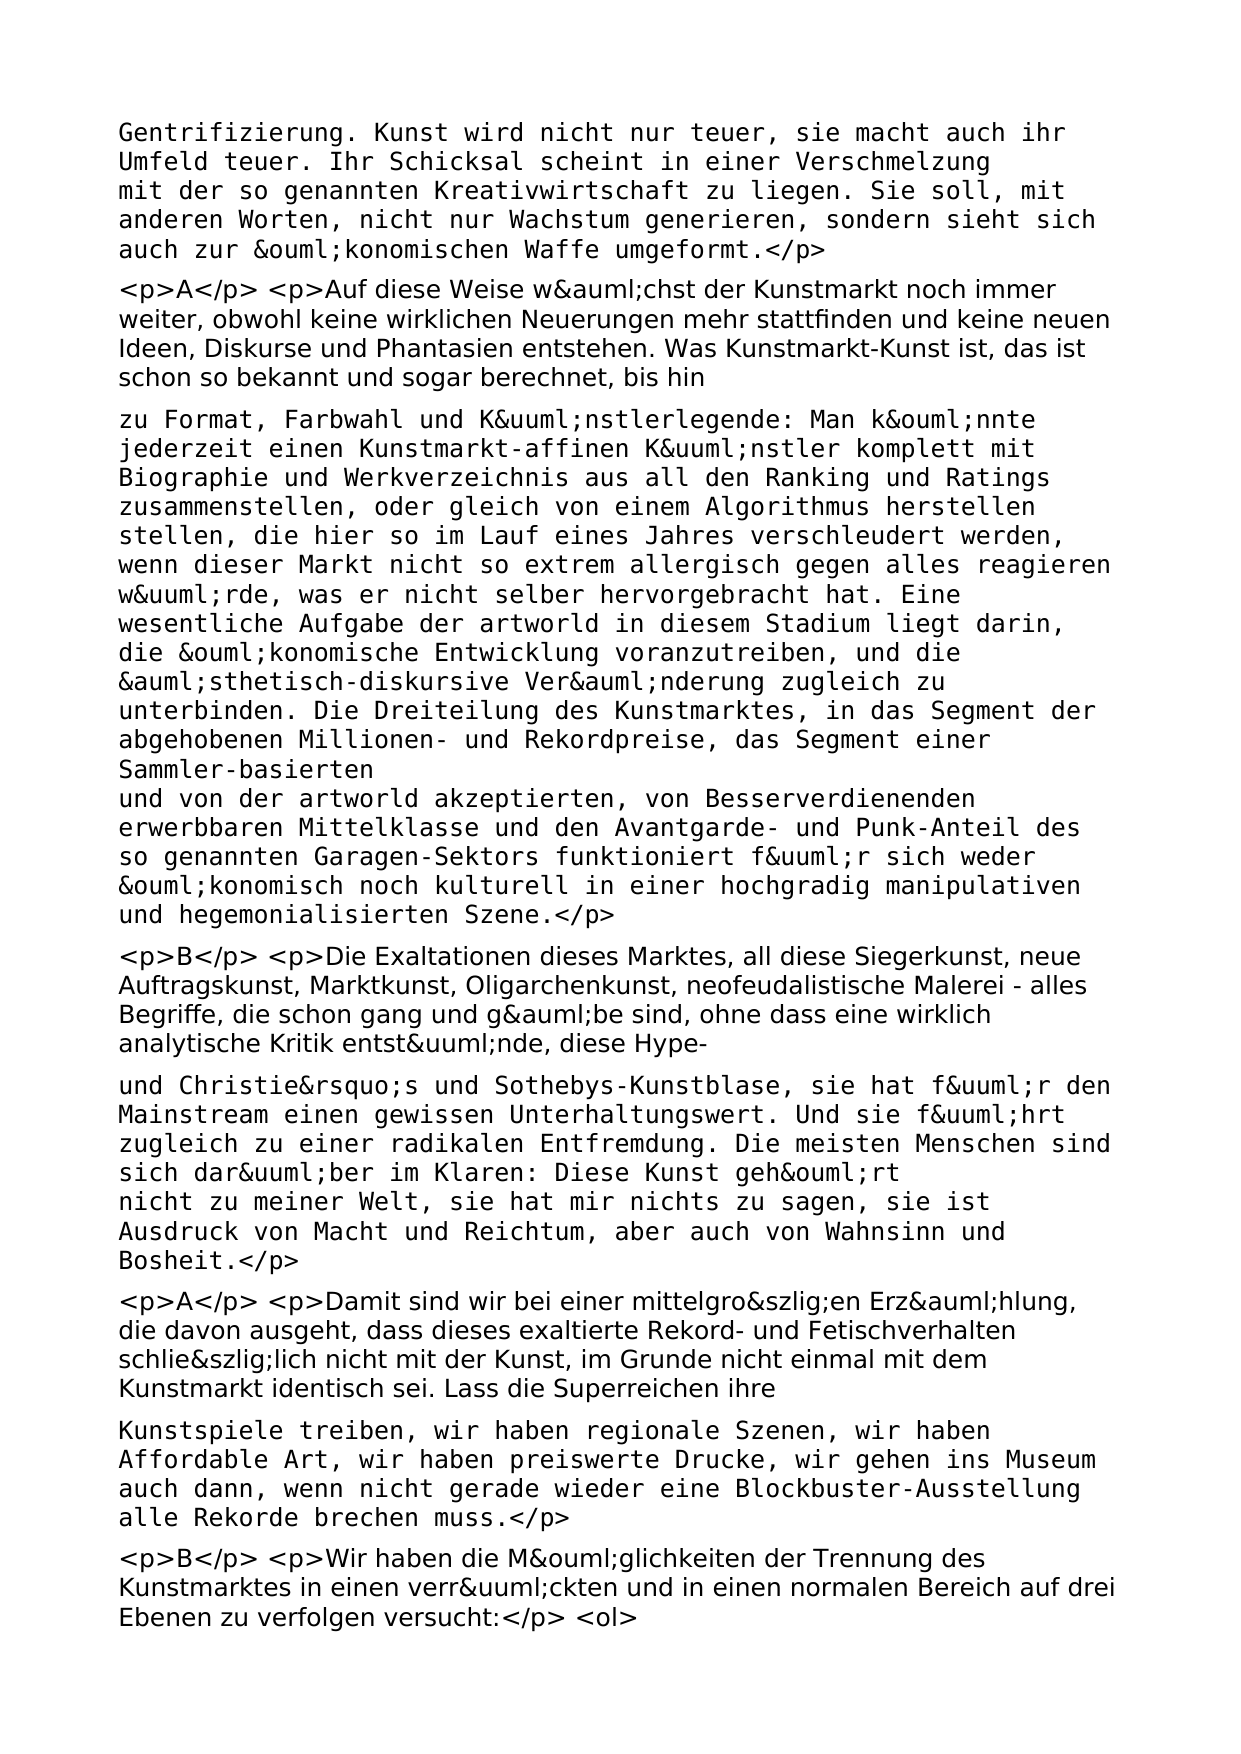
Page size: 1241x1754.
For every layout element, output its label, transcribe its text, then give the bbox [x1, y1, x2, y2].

text <p>A</p> <p>Damit sind wir bei einer mittelgro&szlig;en Erz&auml;hlung, die davon ausgeht, dass dieses exaltierte Rekord- und Fetischverhalten schlie&szlig;lich nicht mit der Kunst, im Grunde nicht einmal mit dem Kunstmarkt identisch sei. Lass die Superreichen ihre [118, 1287, 1122, 1403]
text <p>B</p> <p>Wir haben die M&ouml;glichkeiten der Trennung des Kunstmarktes in einen verr&uuml;ckten und in einen normalen Bereich auf drei Ebenen zu verfolgen versucht:</p> <ol> [118, 1544, 1122, 1632]
text Gentrifizierung. Kunst wird nicht nur teuer, sie macht auch ihr Umfeld teuer. Ihr Schicksal scheint in einer Verschmelzung mit der so genannten Kreativwirtschaft zu liegen. Sie soll, mit anderen Worten, nicht nur Wachstum generieren, sondern sieht sich auch zur &ouml;konomischen Waffe umgeformt.</p> [118, 118, 1122, 264]
text Kunstspiele treiben, wir haben regionale Szenen, wir haben Affordable Art, wir haben preiswerte Drucke, wir gehen ins Museum auch dann, wenn nicht gerade wieder eine Blockbuster-Ausstellung alle Rekorde brechen muss.</p> [118, 1416, 1122, 1533]
text <p>B</p> <p>Die Exaltationen dieses Marktes, all diese Siegerkunst, neue Auftragskunst, Marktkunst, Oligarchenkunst, neofeudalistische Malerei - alles Begriffe, die schon gang und g&auml;be sind, ohne dass eine wirklich analytische Kritik entst&uuml;nde, diese Hype- [118, 942, 1122, 1058]
text und Christie&rsquo;s und Sothebys-Kunstblase, sie hat f&uuml;r den Mainstream einen gewissen Unterhaltungswert. Und sie f&uuml;hrt zugleich zu einer radikalen Entfremdung. Die meisten Menschen sind sich dar&uuml;ber im Klaren: Diese Kunst geh&ouml;rt nicht zu meiner Welt, sie hat mir nichts zu sagen, sie ist Ausdruck von Macht und Reichtum, aber auch von Wahnsinn und Bosheit.</p> [118, 1071, 1122, 1275]
text zu Format, Farbwahl und K&uuml;nstlerlegende: Man k&ouml;nnte jederzeit einen Kunstmarkt-affinen K&uuml;nstler komplett mit Biographie und Werkverzeichnis aus all den Ranking und Ratings zusammenstellen, oder gleich von einem Algorithmus herstellen stellen, die hier so im Lauf eines Jahres verschleudert werden, wenn dieser Markt nicht so extrem allergisch gegen alles reagieren w&uuml;rde, was er nicht selber hervorgebracht hat. Eine wesentliche Aufgabe der artworld in diesem Stadium liegt darin, die &ouml;konomische Entwicklung voranzutreiben, und die &auml;sthetisch-diskursive Ver&auml;nderung zugleich zu unterbinden. Die Dreiteilung des Kunstmarktes, in das Segment der abgehobenen Millionen- und Rekordpreise, das Segment einer Sammler-basierten und von der artworld akzeptierten, von Besserverdienenden erwerbbaren Mittelklasse und den Avantgarde- und Punk-Anteil des so genannten Garagen-Sektors funktioniert f&uuml;r sich weder &ouml;konomisch noch kulturell in einer hochgradig manipulativen und hegemonialisierten Szene.</p> [118, 405, 1122, 930]
text <p>A</p> <p>Auf diese Weise w&auml;chst der Kunstmarkt noch immer weiter, obwohl keine wirklichen Neuerungen mehr stattfinden und keine neuen Ideen, Diskurse und Phantasien entstehen. Was Kunstmarkt-Kunst ist, das ist schon so bekannt und sogar berechnet, bis hin [118, 276, 1122, 392]
